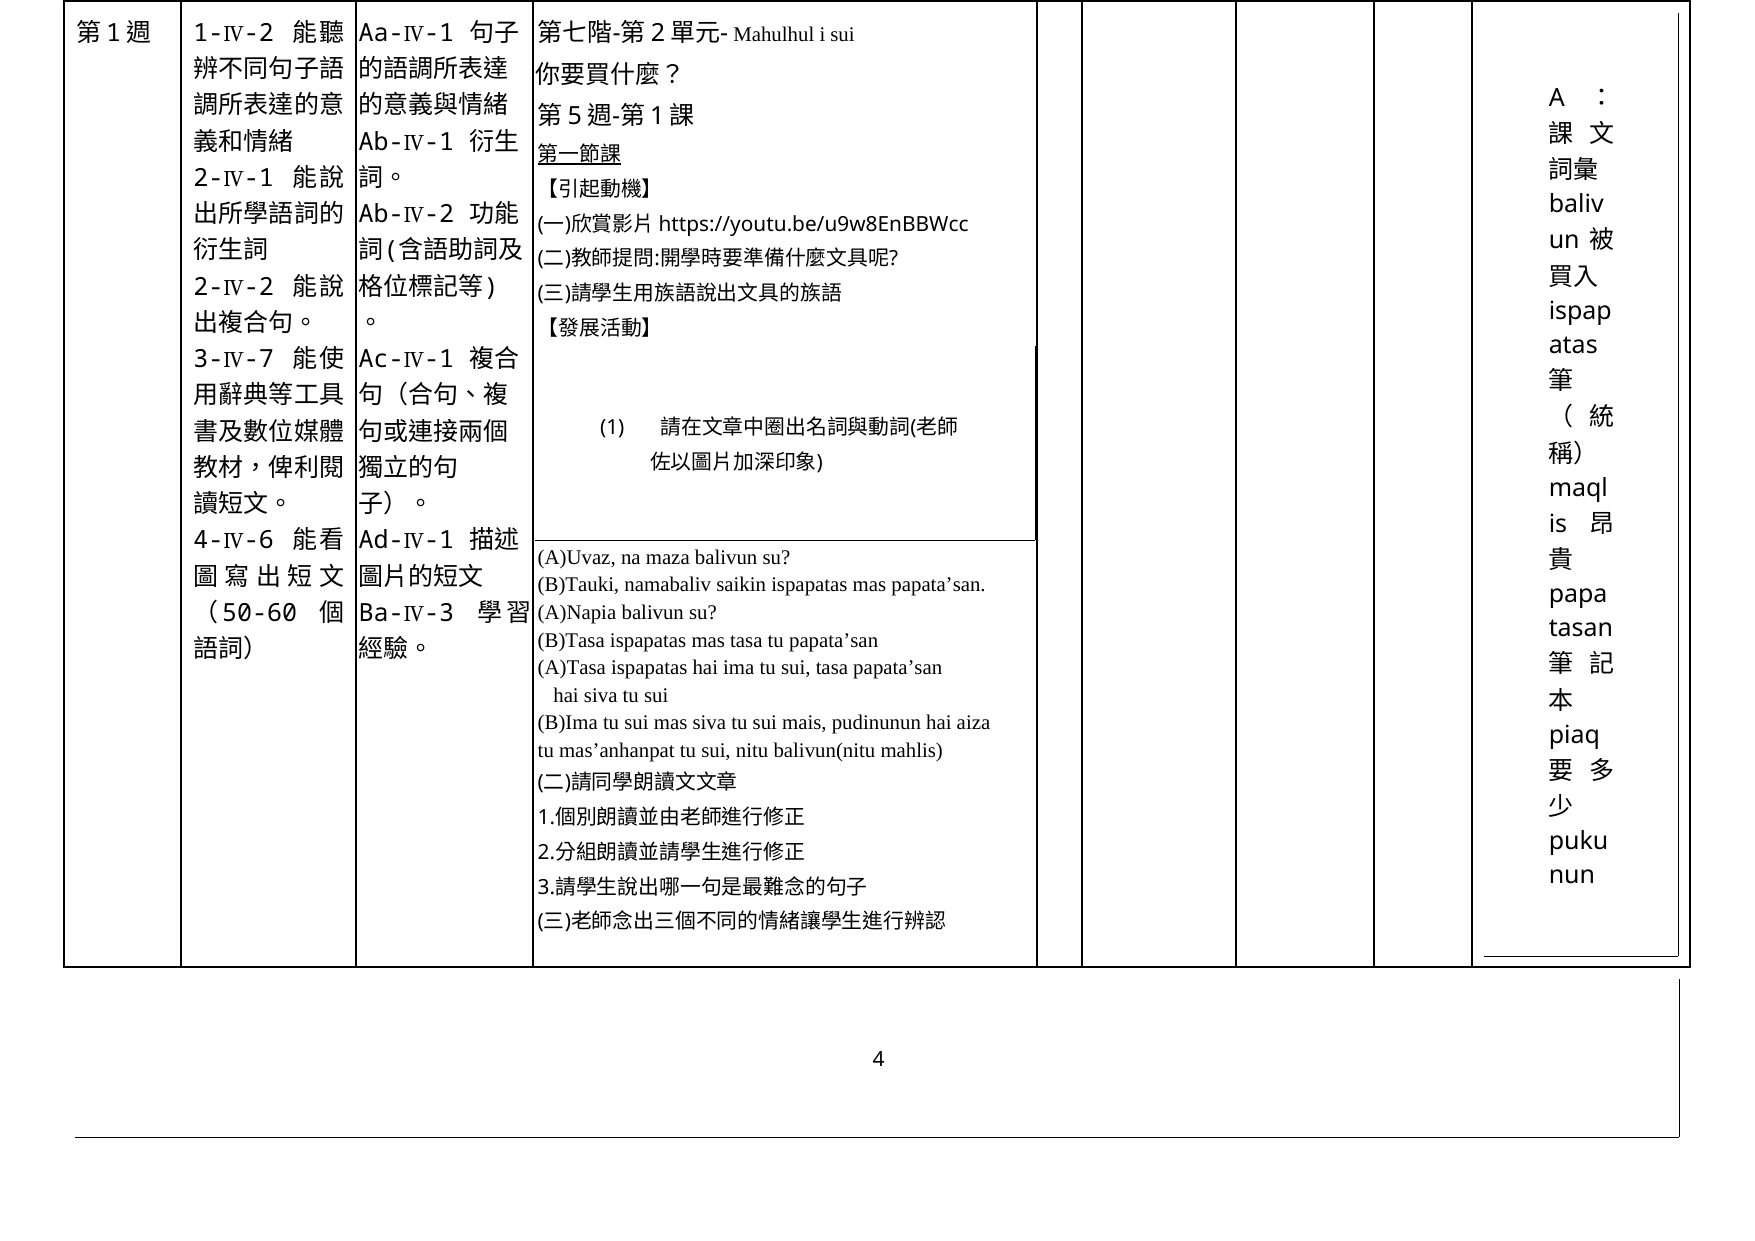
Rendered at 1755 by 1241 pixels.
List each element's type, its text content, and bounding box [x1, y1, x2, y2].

table_cell [1237, 2, 1373, 966]
table_cell [1038, 2, 1081, 966]
table_cell [1375, 2, 1471, 966]
table_cell A：課文詞彙 balivun 被買入 ispapatas筆（統稱） maqlis 昂貴 papatasan筆記本 piaq 要多少 pukunun [1473, 2, 1689, 966]
table_cell 1-Ⅳ-2 能聽辨不同句子語調所表達的意義和情緒 2-Ⅳ-1 能說出所學語詞的衍生詞 2-Ⅳ-2 能說出複合句。 3-Ⅳ-7 能使用辭典等工具書及數位媒體教材，俾利閱讀短文。 4-Ⅳ-6 能看圖寫出短文（50-60 個語詞） [182, 2, 355, 966]
table_cell Aa-Ⅳ-1 句子的語調所表達的意義與情緒 Ab-Ⅳ-1 衍生詞。 Ab-Ⅳ-2 功能詞(含語助詞及格位標記等) 。 Ac-Ⅳ-1 複合句（合句、複句或連接兩個獨立的句子）。 Ad-Ⅳ-1 描述圖片的短文 Ba-Ⅳ-3 學習經驗。 [357, 2, 532, 966]
table_cell 第1週 [65, 2, 180, 966]
table_cell 第七階-第2單元- Mahulhul i sui 你要買什麼？ 第5週-第1課 第一節課 【引起動機】 (一)欣賞影片https://youtu.be/u9w8EnBBWcc (二)教師提問:開學時要準備什麼文具呢? (三)請學生用族語說出文具的族語 【發展活動】 請在文章中圈出名詞與動詞(老師佐以圖片加深印象) (A)Uvaz, na maza balivun su? (B)Tauki, namabaliv saikin ispapatas mas papata’san. (A)Napia balivun su? (B)Tasa ispapatas mas tasa tu papata’san (A)Tasa ispapatas hai ima tu sui, tasa papata’san hai siva tu sui (B)Ima tu sui mas siva tu sui mais, pudinunun hai aiza tu mas’anhanpat tu sui, nitu balivun(nitu mahlis) (二)請同學朗讀文文章 1.個別朗讀並由老師進行修正 2.分組朗讀並請學生進行修正 3.請學生說出哪一句是最難念的句子 (三)老師念出三個不同的情緒讓學生進行辨認 [534, 2, 1036, 966]
table_cell [1083, 2, 1235, 966]
